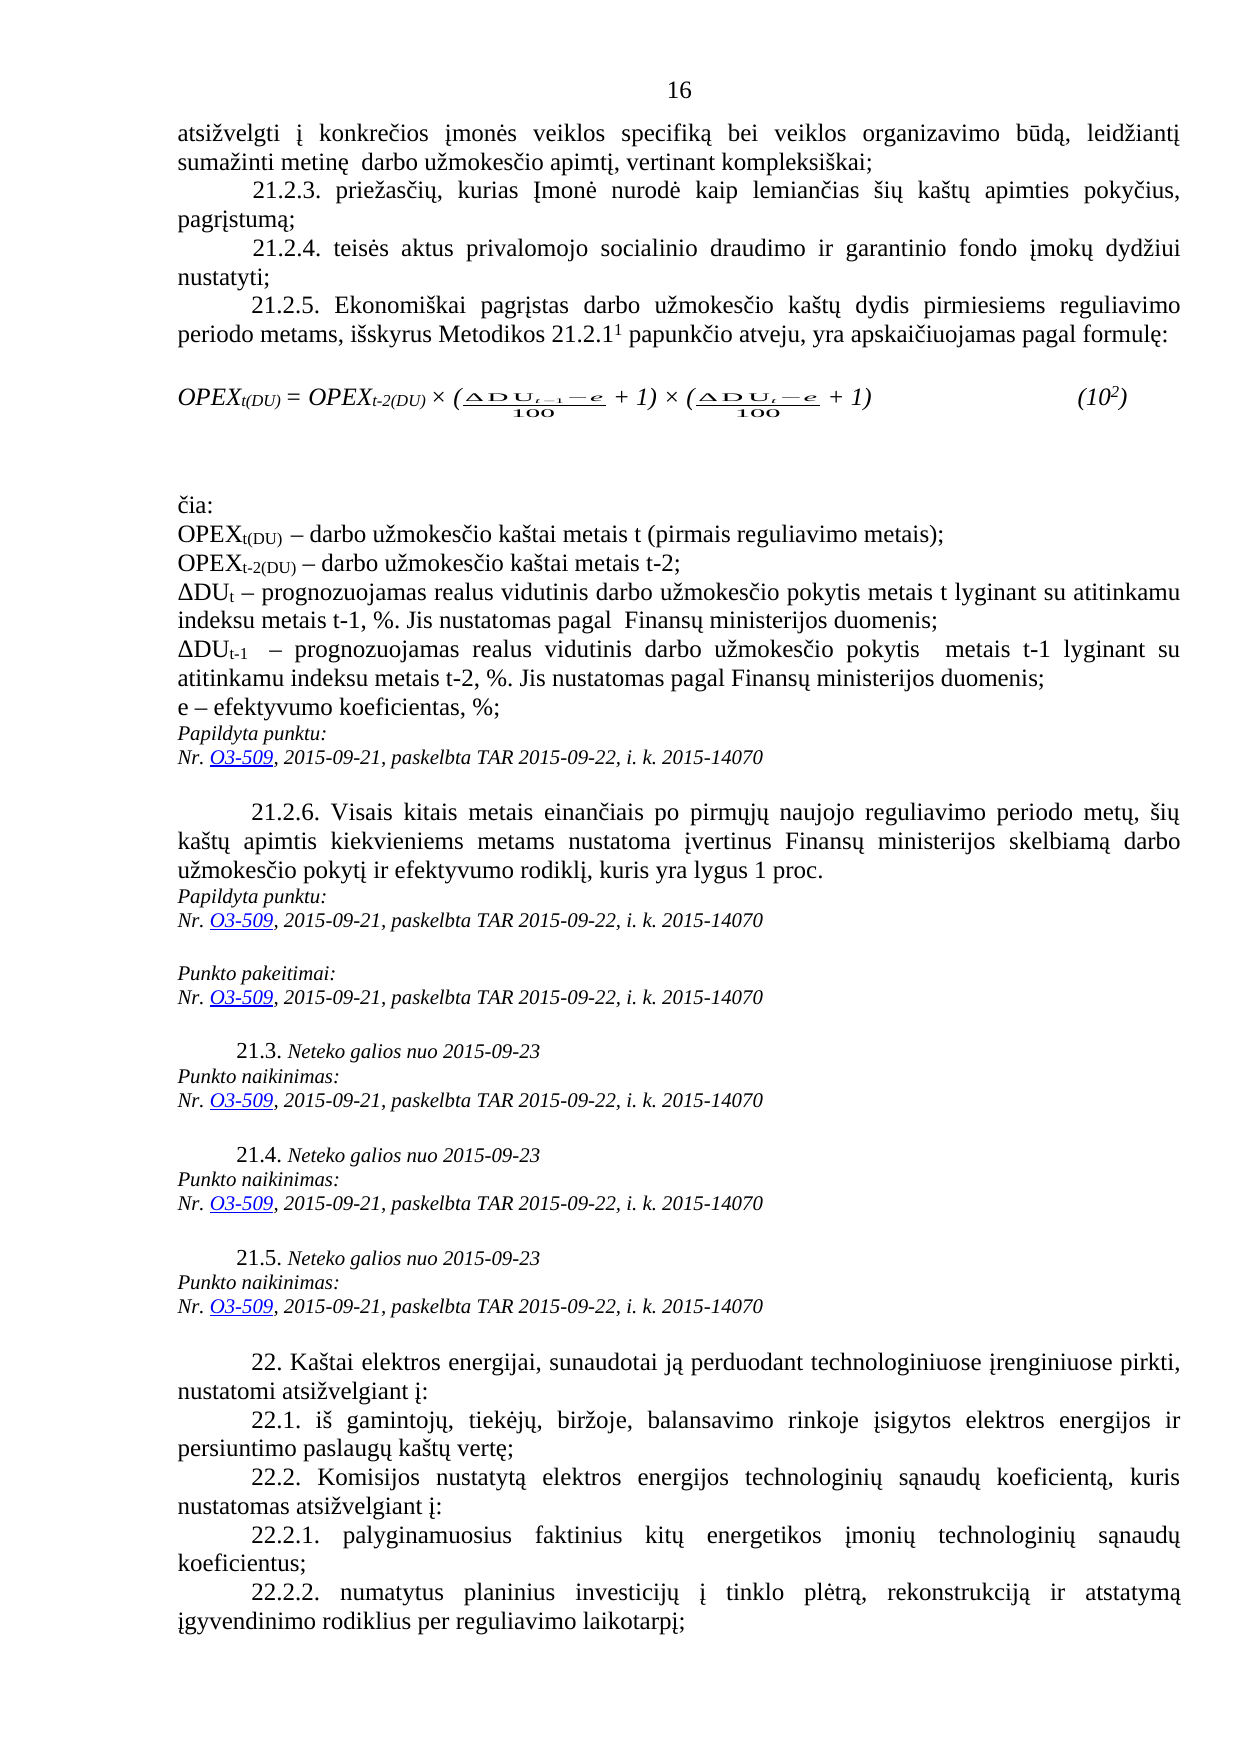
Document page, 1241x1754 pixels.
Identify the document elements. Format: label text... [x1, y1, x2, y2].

text 21.5. Neteko galios nuo 2015-09-23 [177, 1244, 1181, 1270]
text Punkto naikinimas: [177, 1064, 1181, 1088]
text Nr. O3-509, 2015-09-21, paskelbta TAR 2015-09-22, i. k. 2015-14070 [177, 1191, 1181, 1215]
text e – efektyvumo koeficientas, %; [177, 692, 1181, 721]
text OPEXt-2(DU) – darbo užmokesčio kaštai metais t-2; [177, 548, 1181, 577]
text Papildyta punktu: [177, 884, 1181, 908]
text Nr. O3-509, 2015-09-21, paskelbta TAR 2015-09-22, i. k. 2015-14070 [177, 745, 1181, 769]
text 21.2.3. priežasčių, kurias Įmonė nurodė kaip lemiančias šių kaštų apimties pokyčius, pagrįstumą; [177, 176, 1181, 233]
text Nr. O3-509, 2015-09-21, paskelbta TAR 2015-09-22, i. k. 2015-14070 [177, 1088, 1181, 1112]
text 21.3. Neteko galios nuo 2015-09-23 [177, 1037, 1181, 1064]
text Nr. O3-509, 2015-09-21, paskelbta TAR 2015-09-22, i. k. 2015-14070 [177, 1294, 1181, 1318]
text čia: [177, 491, 1181, 519]
text 22.2. Komisijos nustatytą elektros energijos technologinių sąnaudų koeficientą, kuris nustatomas atsižvelgiant į: [177, 1462, 1181, 1520]
text 22. Kaštai elektros energijai, sunaudotai ją perduodant technologiniuose įrenginiuose pirkti, nustatomi atsižvelgiant į: [177, 1347, 1181, 1405]
text Nr. O3-509, 2015-09-21, paskelbta TAR 2015-09-22, i. k. 2015-14070 [177, 985, 1181, 1009]
text Papildyta punktu: [177, 721, 1181, 745]
text ΔDUt-1 – prognozuojamas realus vidutinis darbo užmokesčio pokytis metais t-1 lyginant su atitinkamu indeksu metais t-2, %. Jis nustatomas pagal Finansų ministerijos duomenis; [177, 634, 1181, 692]
text 21.4. Neteko galios nuo 2015-09-23 [177, 1141, 1181, 1167]
text Nr. O3-509, 2015-09-21, paskelbta TAR 2015-09-22, i. k. 2015-14070 [177, 908, 1181, 932]
text 21.2.6. Visais kitais metais einančiais po pirmųjų naujojo reguliavimo periodo metų, šių kaštų apimtis kiekvieniems metams nustatoma įvertinus Finansų ministerijos skelbiamą darbo užmokesčio pokytį ir efektyvumo rodiklį, kuris yra lygus 1 proc. [177, 797, 1181, 884]
text Punkto naikinimas: [177, 1270, 1181, 1294]
text OPEXt(DU) = OPEXt-2(DU) × ( + 1) × ( + 1) (102) [177, 377, 1181, 433]
text 21.2.5. Ekonomiškai pagrįstas darbo užmokesčio kaštų dydis pirmiesiems reguliavimo periodo metams, išskyrus Metodikos 21.2.11 papunkčio atveju, yra apskaičiuojamas pagal formulę: [177, 291, 1181, 348]
text Punkto pakeitimai: [177, 961, 1181, 985]
text 22.2.1. palyginamuosius faktinius kitų energetikos įmonių technologinių sąnaudų koeficientus; [177, 1520, 1181, 1577]
text 22.2.2. numatytus planinius investicijų į tinklo plėtrą, rekonstrukciją ir atstatymą įgyvendinimo rodiklius per reguliavimo laikotarpį; [177, 1577, 1181, 1635]
text atsižvelgti į konkrečios įmonės veiklos specifiką bei veiklos organizavimo būdą, leidžiantį sumažinti metinę darbo užmokesčio apimtį, vertinant kompleksiškai; [177, 118, 1181, 176]
text Punkto naikinimas: [177, 1167, 1181, 1191]
text 22.1. iš gamintojų, tiekėjų, biržoje, balansavimo rinkoje įsigytos elektros energijos ir persiuntimo paslaugų kaštų vertę; [177, 1405, 1181, 1462]
text 21.2.4. teisės aktus privalomojo socialinio draudimo ir garantinio fondo įmokų dydžiui nustatyti; [177, 233, 1181, 291]
text ΔDUt – prognozuojamas realus vidutinis darbo užmokesčio pokytis metais t lyginant su atitinkamu indeksu metais t-1, %. Jis nustatomas pagal Finansų ministerijos duomenis; [177, 577, 1181, 634]
text OPEXt(DU) – darbo užmokesčio kaštai metais t (pirmais reguliavimo metais); [177, 519, 1181, 548]
